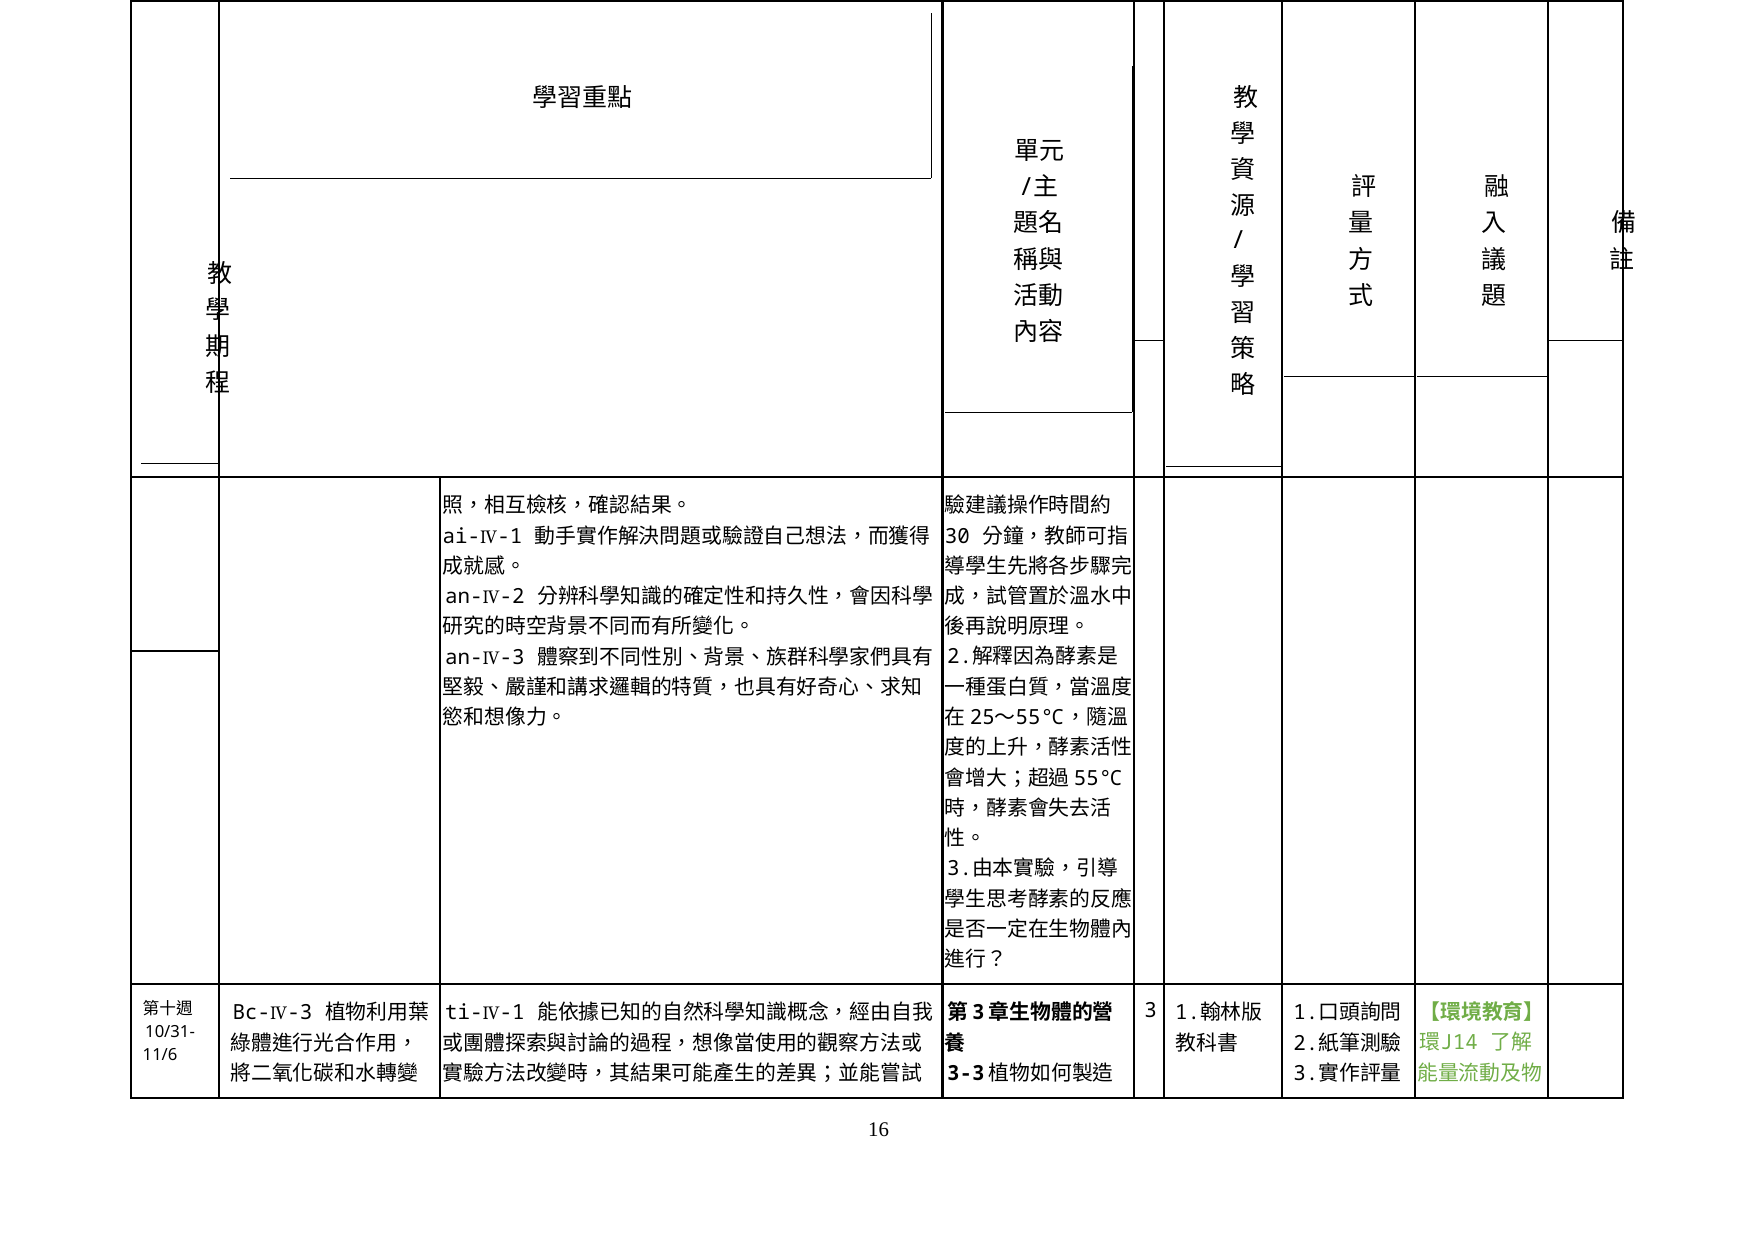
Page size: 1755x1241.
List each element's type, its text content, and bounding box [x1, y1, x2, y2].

table_cell [1283, 478, 1414, 983]
table_header 融入議題 [1416, 2, 1547, 476]
table_cell [1416, 478, 1547, 983]
table_cell 3 [1135, 985, 1163, 1097]
table_header 教學期程 [132, 2, 218, 476]
table_header 備註 [1549, 341, 1622, 476]
table_header 節數 [1135, 341, 1163, 476]
table_cell [1135, 478, 1163, 983]
table_cell 第九週 10/24-10/30 [132, 478, 218, 650]
table_header 學習重點 [220, 2, 941, 476]
table_header 單元/主題名稱與活動內容 [944, 2, 1133, 476]
table_cell [1549, 985, 1622, 1097]
table_cell 驗建議操作時間約 30 分鐘，教師可指導學生先將各步驟完成，試管置於溫水中後再說明原理。 2.解釋因為酵素是一種蛋白質，當溫度在25～55℃，隨溫度的上升，酵素活性會增大；超過55℃時，酵素會失去活性。 3.由本實驗，引導學生思考酵素的反應是否一定在生物體內進行？ [944, 478, 1133, 983]
table_cell 第九週 10/24-10/30 [132, 652, 218, 983]
table_cell Bc-Ⅳ-3 植物利用葉綠體進行光合作用，將二氧化碳和水轉變 [220, 985, 439, 1097]
table_cell 1.翰林版教科書 [1165, 985, 1281, 1097]
table_header 備註 [1549, 2, 1622, 340]
table_cell 照，相互檢核，確認結果。 ai-Ⅳ-1 動手實作解決問題或驗證自己想法，而獲得成就感。 an-Ⅳ-2 分辨科學知識的確定性和持久性，會因科學研究的時空背景不同而有所變化。 an-Ⅳ-3 體察到不同性別、背景、族群科學家們具有堅毅、嚴謹和講求邏輯的特質，也具有好奇心、求知慾和想像力。 [441, 478, 941, 983]
table_cell [1165, 478, 1281, 983]
table_cell 【環境教育】 環J14 了解能量流動及物 [1416, 985, 1547, 1097]
table_cell 第3章生物體的營養 3-3植物如何製造 [944, 985, 1133, 1097]
table_cell 1.口頭詢問 2.紙筆測驗 3.實作評量 [1283, 985, 1414, 1097]
table_header 教學資源/學習策略 [1165, 2, 1281, 476]
table_cell ti-Ⅳ-1 能依據已知的自然科學知識概念，經由自我或團體探索與討論的過程，想像當使用的觀察方法或實驗方法改變時，其結果可能產生的差異；並能嘗試 [441, 985, 941, 1097]
table_cell Bc-Ⅳ-1 生物經由酵素的催化進行新陳代謝，並以實驗活動探討影響酵素作用速率的因素。 Mb-Ⅳ-2 科學史上重要發現的過程，以及不同性別、背景、族群者於其中的貢獻。 [220, 478, 439, 983]
table_header 節數 [1135, 2, 1163, 340]
table_cell 第十週 10/31-11/6 [132, 985, 218, 1097]
table_cell [1549, 478, 1622, 983]
table_header 評量方式 [1283, 2, 1414, 476]
